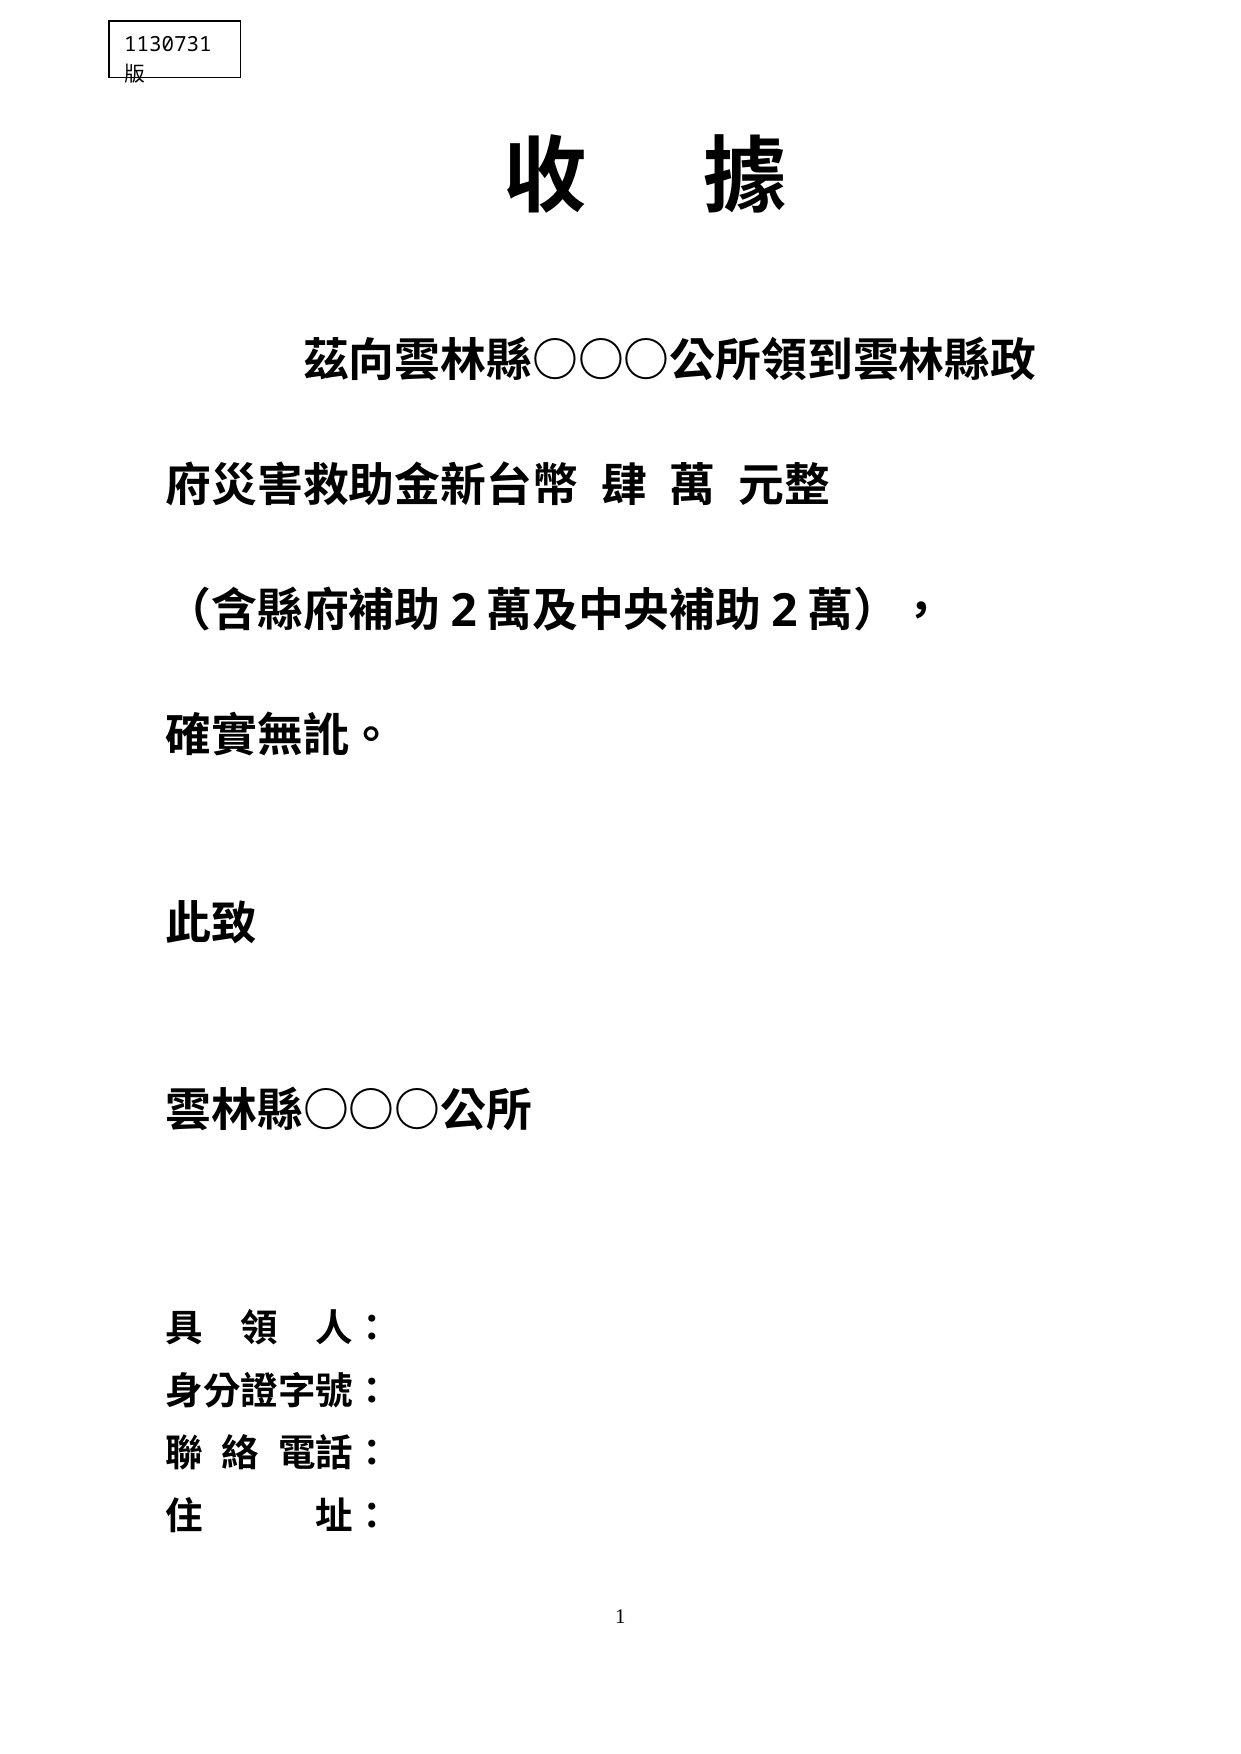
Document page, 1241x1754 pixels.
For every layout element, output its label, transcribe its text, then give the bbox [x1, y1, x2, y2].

text （含縣府補助2萬及中央補助2萬）， [165, 534, 1075, 659]
text 具 領 人： [165, 1284, 1075, 1346]
text 聯 絡 電話： [165, 1409, 1075, 1471]
text 住 址： [165, 1471, 1075, 1534]
text 身分證字號： [165, 1346, 1075, 1409]
text 此致 [165, 846, 1075, 971]
text 雲林縣○○○公所 [165, 1034, 1075, 1159]
text 茲向雲林縣○○○公所領到雲林縣政府災害救助金新台幣 肆 萬 元整 [165, 284, 1075, 534]
text 收 據 [165, 96, 1075, 221]
text 確實無訛。 [165, 659, 1075, 784]
